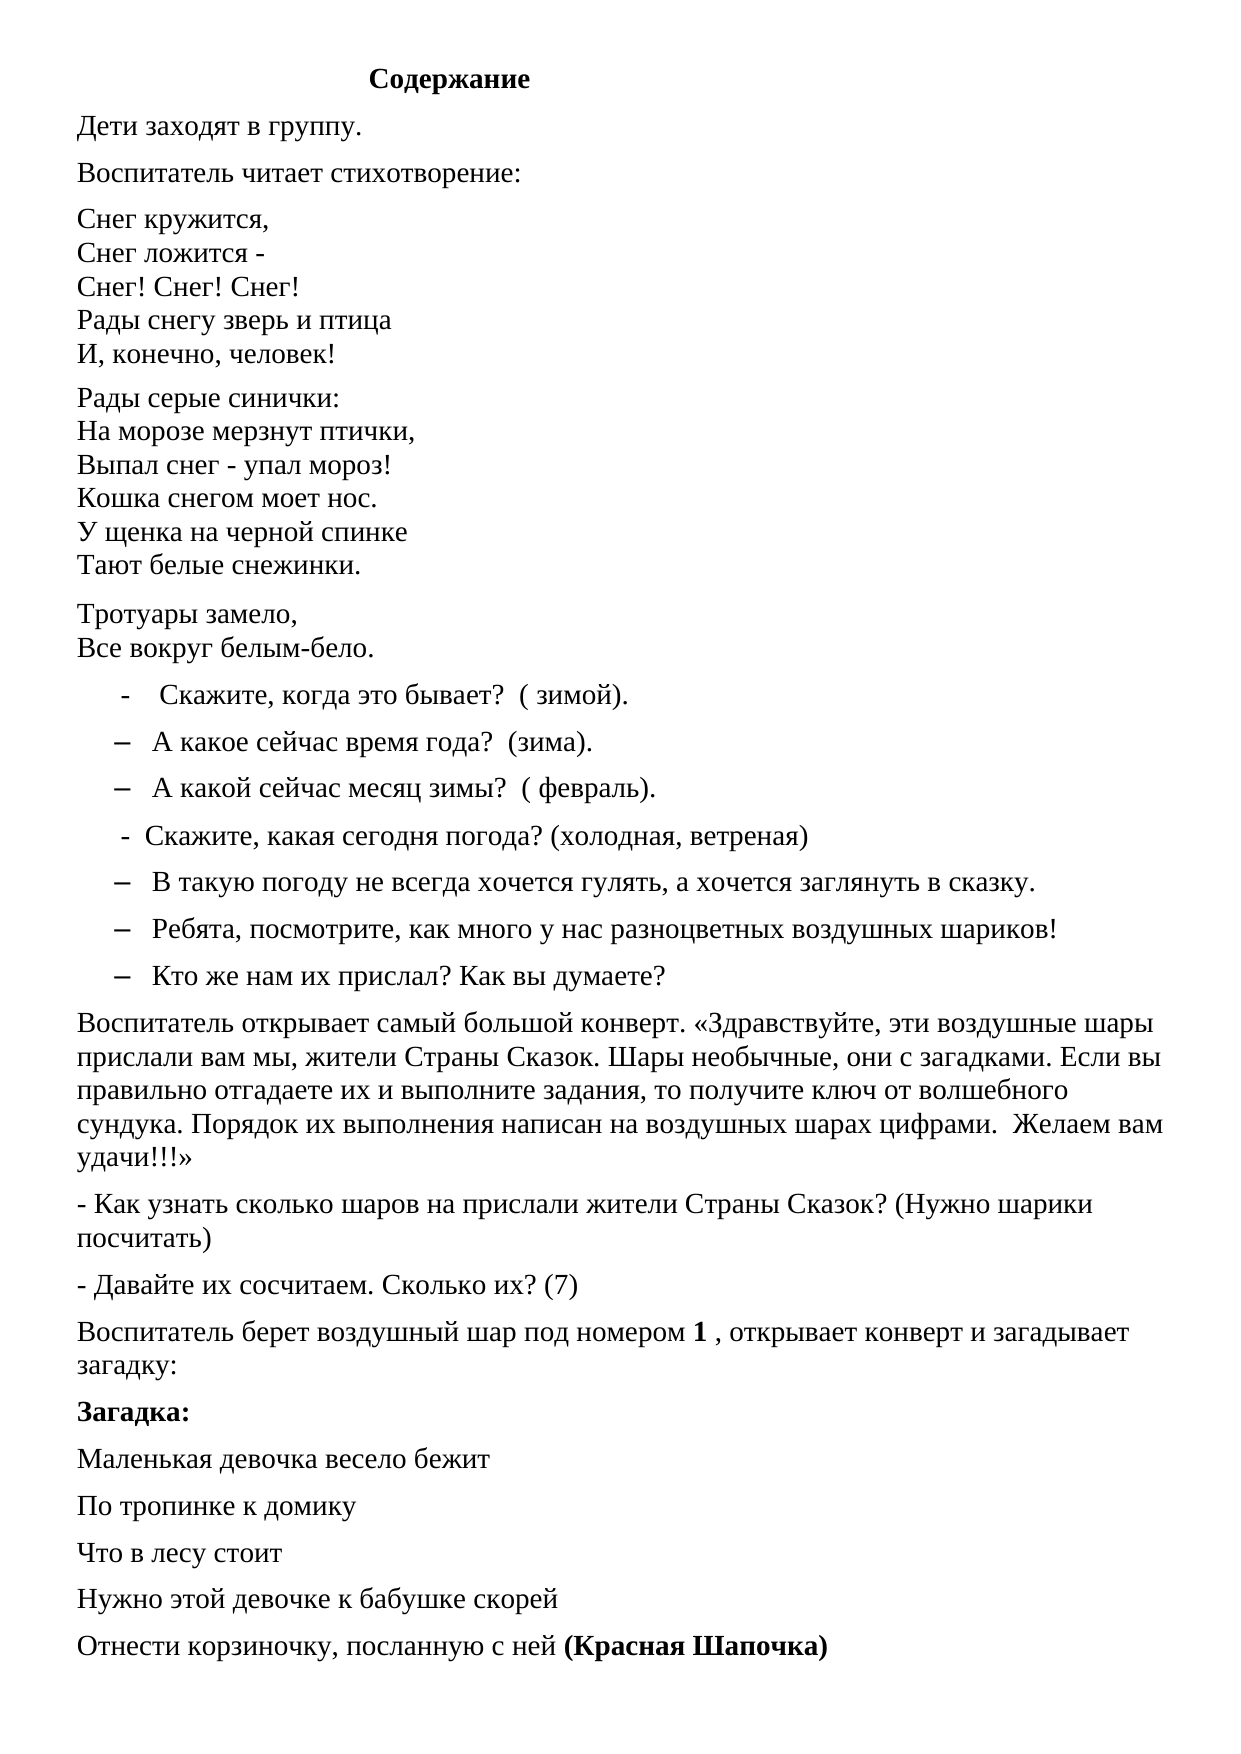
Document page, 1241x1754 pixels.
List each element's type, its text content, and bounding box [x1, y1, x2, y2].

list А какое сейчас время года? (зима). [114, 724, 1172, 757]
list В такую погоду не всегда хочется гулять, а хочется заглянуть в сказку. [114, 864, 1172, 898]
text Что в лесу стоит [77, 1535, 1172, 1568]
text Нужно этой девочке к бабушке скорей [77, 1582, 1172, 1615]
text - Скажите, какая сегодня погода? (холодная, ветреная) [77, 818, 1172, 851]
text Маленькая девочка весело бежит [77, 1441, 1172, 1474]
text Воспитатель открывает самый большой конверт. «Здравствуйте, эти воздушные шары прислали вам мы, жители Страны Сказок. Шары необычные, они с загадками. Если вы правильно отгадаете их и выполните задания, то получите ключ от волшебного сундука. Порядок их выполнения написан на воздушных шарах цифрами. Желаем вам удачи!!!» [77, 1005, 1172, 1173]
text Отнести корзиночку, посланную с ней (Красная Шапочка) [77, 1628, 1172, 1662]
text Содержание [77, 61, 1172, 94]
text - Скажите, когда это бывает? ( зимой). [77, 677, 1172, 710]
text Загадка: [77, 1394, 1172, 1428]
list Ребята, посмотрите, как много у нас разноцветных воздушных шариков! [114, 911, 1172, 945]
text Тротуары замело, Все вокруг белым-бело. [77, 596, 1172, 663]
text - Давайте их сосчитаем. Сколько их? (7) [77, 1267, 1172, 1300]
text - Как узнать сколько шаров на прислали жители Страны Сказок? (Нужно шарики посчитать) [77, 1186, 1172, 1253]
text Дети заходят в группу. [77, 108, 1172, 141]
text По тропинке к домику [77, 1488, 1172, 1521]
text Снег кружится, Снег ложится - Снег! Снег! Снег! Рады снегу зверь и птица И, конечно, человек! [77, 202, 1172, 369]
text Рады серые синички: На морозе мерзнут птички, Выпал снег - упал мороз! Кошка снегом моет нос. У щенка на черной спинке Тают белые снежинки. [77, 380, 1172, 581]
text Воспитатель берет воздушный шар под номером 1 , открывает конверт и загадывает загадку: [77, 1314, 1172, 1381]
text Воспитатель читает стихотворение: [77, 155, 1172, 188]
list Кто же нам их прислал? Как вы думаете? [114, 958, 1172, 992]
list А какой сейчас месяц зимы? ( февраль). [114, 771, 1172, 804]
